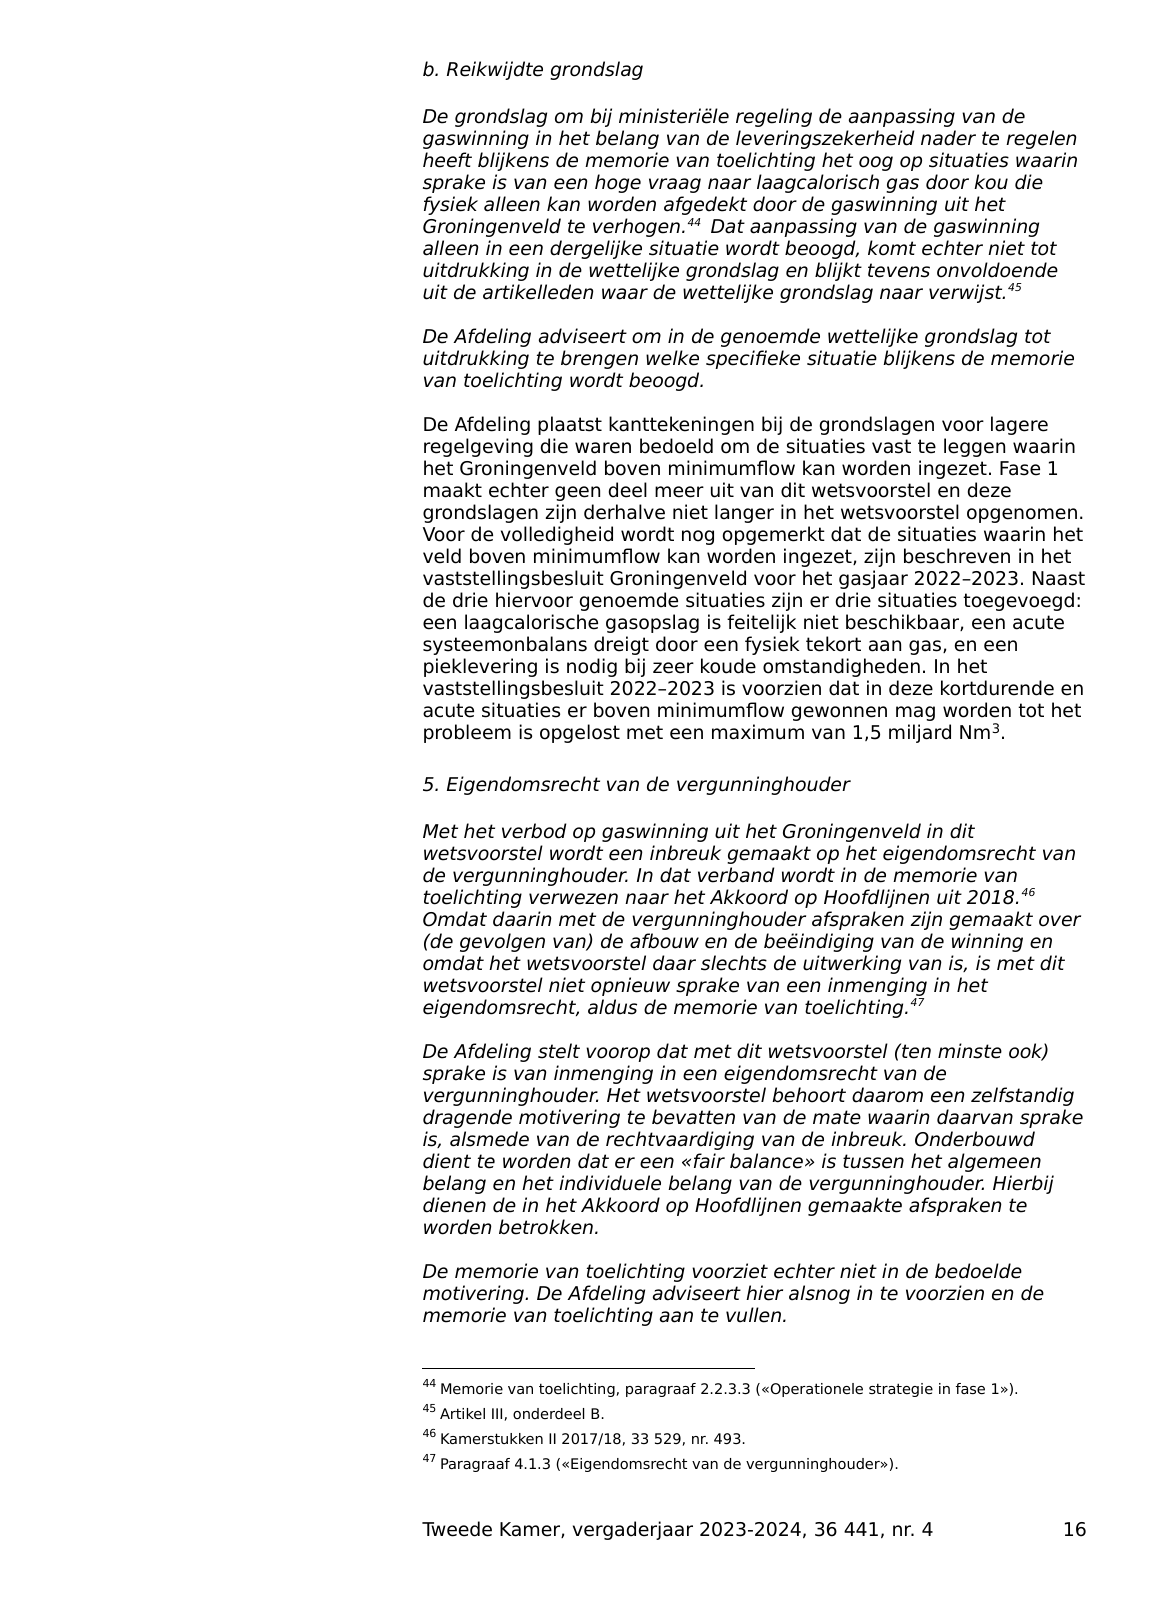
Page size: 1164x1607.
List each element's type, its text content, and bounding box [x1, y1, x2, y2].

text De Afdeling adviseert om in de genoemde wettelijke grondslag tot uitdrukking te brengen welke specifieke situatie blijkens de memorie van toelichting wordt beoogd. [422, 326, 1087, 392]
subtitle b. Reikwijdte grondslag [422, 59, 1087, 81]
text Paragraaf 4.1.3 («Eigendomsrecht van de vergunninghouder»). [422, 1452, 1087, 1474]
text De memorie van toelichting voorziet echter niet in de bedoelde motivering. De Afdeling adviseert hier alsnog in te voorzien en de memorie van toelichting aan te vullen. [422, 1261, 1087, 1327]
text De Afdeling plaatst kanttekeningen bij de grondslagen voor lagere regelgeving die waren bedoeld om de situaties vast te leggen waarin het Groningenveld boven minimumflow kan worden ingezet. Fase 1 maakt echter geen deel meer uit van dit wetsvoorstel en deze grondslagen zijn derhalve niet langer in het wetsvoorstel opgenomen. Voor de volledigheid wordt nog opgemerkt dat de situaties waarin het veld boven minimumflow kan worden ingezet, zijn beschreven in het vaststellingsbesluit Groningenveld voor het gasjaar 2022–2023. Naast de drie hiervoor genoemde situaties zijn er drie situaties toegevoegd: een laagcalorische gasopslag is feitelijk niet beschikbaar, een acute systeemonbalans dreigt door een fysiek tekort aan gas, en een pieklevering is nodig bij zeer koude omstandigheden. In het vaststellingsbesluit 2022–2023 is voorzien dat in deze kortdurende en acute situaties er boven minimumflow gewonnen mag worden tot het probleem is opgelost met een maximum van 1,5 miljard Nm3. [422, 414, 1087, 744]
text Met het verbod op gaswinning uit het Groningenveld in dit wetsvoorstel wordt een inbreuk gemaakt op het eigendomsrecht van de vergunninghouder. In dat verband wordt in de memorie van toelichting verwezen naar het Akkoord op Hoofdlijnen uit 2018. Omdat daarin met de vergunninghouder afspraken zijn gemaakt over (de gevolgen van) de afbouw en de beëindiging van de winning en omdat het wetsvoorstel daar slechts de uitwerking van is, is met dit wetsvoorstel niet opnieuw sprake van een inmenging in het eigendomsrecht, aldus de memorie van toelichting. [422, 821, 1087, 1019]
subtitle 5. Eigendomsrecht van de vergunninghouder [422, 774, 1087, 796]
text De grondslag om bij ministeriële regeling de aanpassing van de gaswinning in het belang van de leveringszekerheid nader te regelen heeft blijkens de memorie van toelichting het oog op situaties waarin sprake is van een hoge vraag naar laagcalorisch gas door kou die fysiek alleen kan worden afgedekt door de gaswinning uit het Groningenveld te verhogen. Dat aanpassing van de gaswinning alleen in een dergelijke situatie wordt beoogd, komt echter niet tot uitdrukking in de wettelijke grondslag en blijkt tevens onvoldoende uit de artikelleden waar de wettelijke grondslag naar verwijst. [422, 106, 1087, 304]
text Memorie van toelichting, paragraaf 2.2.3.3 («Operationele strategie in fase 1»). [422, 1377, 1087, 1399]
text Artikel III, onderdeel B. [422, 1402, 1087, 1424]
text De Afdeling stelt voorop dat met dit wetsvoorstel (ten minste ook) sprake is van inmenging in een eigendomsrecht van de vergunninghouder. Het wetsvoorstel behoort daarom een zelfstandig dragende motivering te bevatten van de mate waarin daarvan sprake is, alsmede van de rechtvaardiging van de inbreuk. Onderbouwd dient te worden dat er een «fair balance» is tussen het algemeen belang en het individuele belang van de vergunninghouder. Hierbij dienen de in het Akkoord op Hoofdlijnen gemaakte afspraken te worden betrokken. [422, 1041, 1087, 1239]
text Kamerstukken II 2017/18, 33 529, nr. 493. [422, 1427, 1087, 1449]
